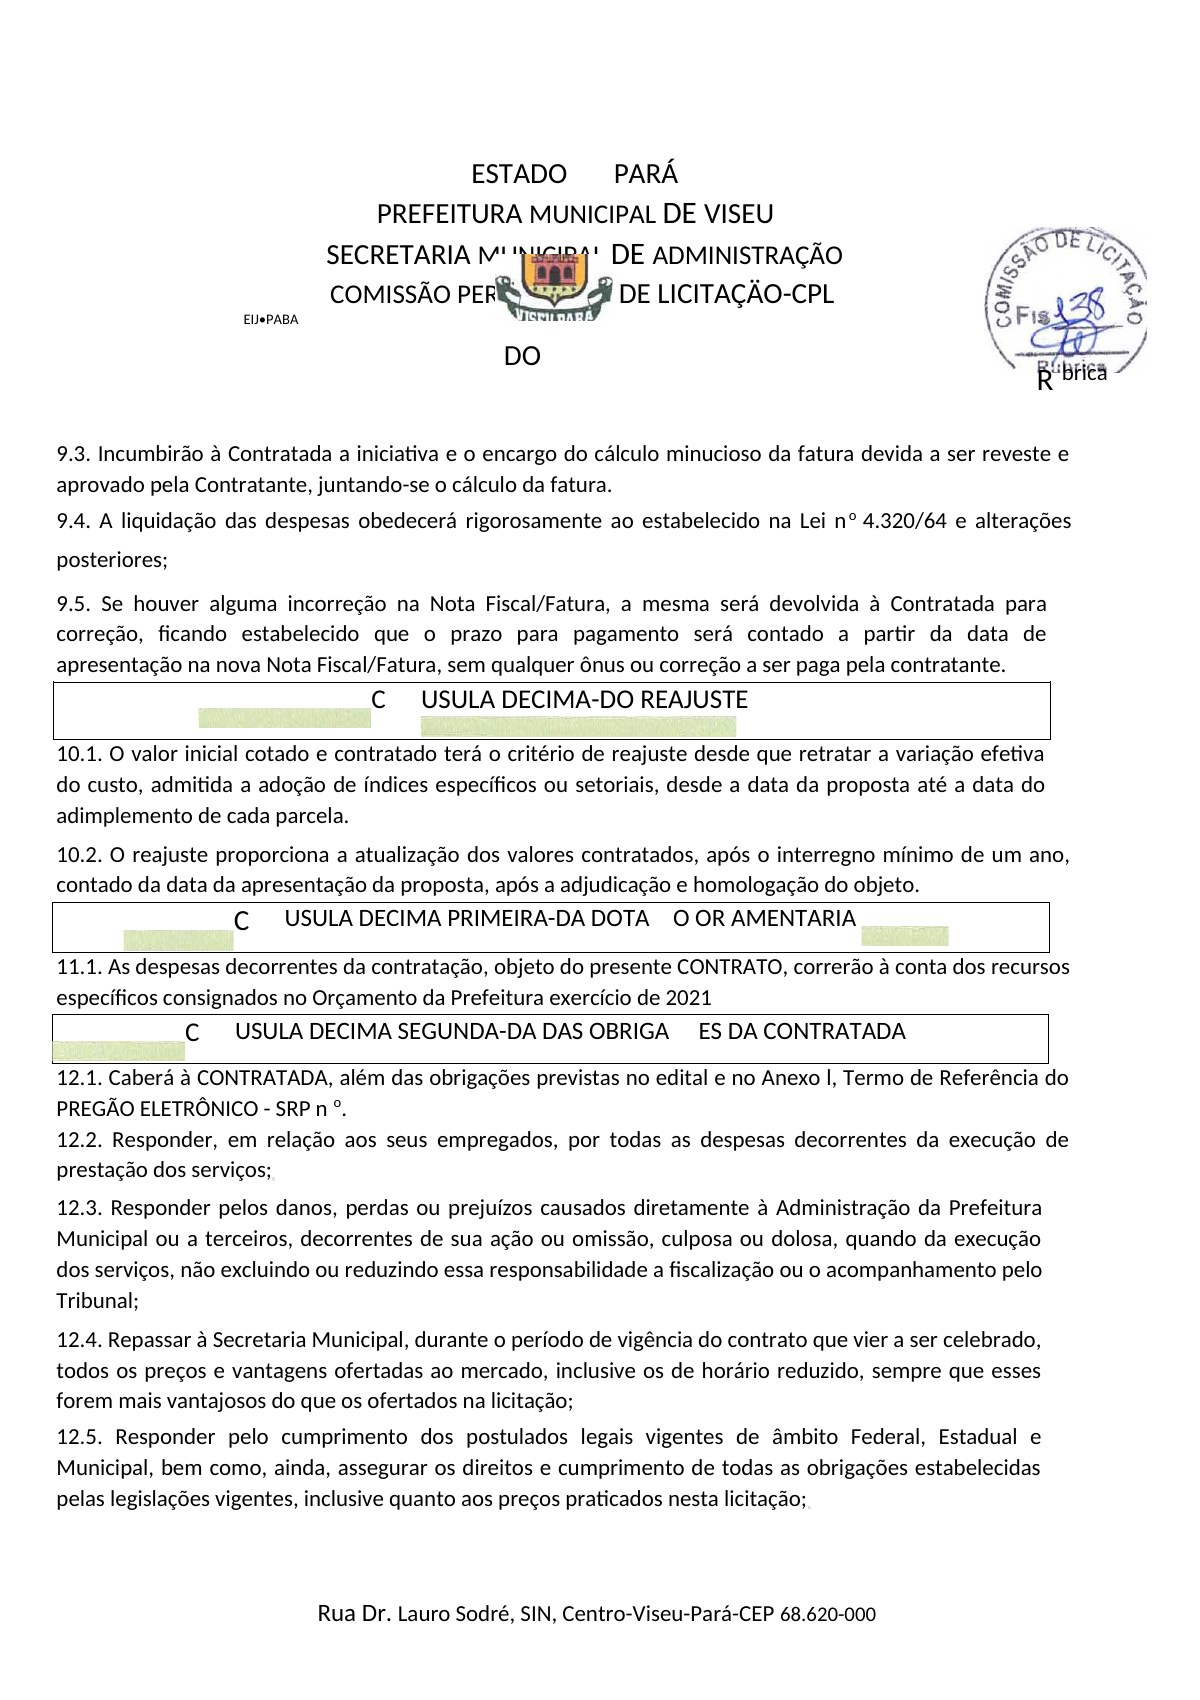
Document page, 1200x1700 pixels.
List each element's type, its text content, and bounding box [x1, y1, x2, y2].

text 11.1. As despesas decorrentes da contratação, objeto do presente CONTRATO, correrão à conta dos recursos específicos consignados no Orçamento da Prefeitura exercício de 2021 [56, 952, 1072, 1011]
table_header C [53, 903, 284, 952]
table_header O OR AMENTARIA [673, 903, 1049, 952]
table_header USULA DECIMA-DO REAJUSTE [421, 683, 1050, 739]
table_header USULA DECIMA PRIMEIRA-DA DOTA [284, 903, 673, 952]
subtitle DO [67, 337, 984, 373]
text 12.4. Repassar à Secretaria Municipal, durante o período de vigência do contrato que vier a ser celebrado, todos os preços e vantagens ofertadas ao mercado, inclusive os de horário reduzido, sempre que esses forem mais vantajosos do que os ofertados na licitação; [56, 1325, 1043, 1414]
text 12.5. Responder pelo cumprimento dos postulados legais vigentes de âmbito Federal, Estadual e Municipal, bem como, ainda, assegurar os direitos e cumprimento de todas as obrigações estabelecidas pelas legislações vigentes, inclusive quanto aos preços praticados nesta licitação; [56, 1422, 1043, 1512]
text 10.2. O reajuste proporciona a atualização dos valores contratados, após o interregno mínimo de um ano, contado da data da apresentação da proposta, após a adjudicação e homologação do objeto. [56, 840, 1072, 898]
text 12.1. Caberá à CONTRATADA, além das obrigações previstas no edital e no Anexo l, Termo de Referência do PREGÃO ELETRÔNICO - SRP n o. [56, 1063, 1072, 1122]
table_header ES DA CONTRATADA [698, 1015, 1048, 1062]
text 12.2. Responder, em relação aos seus empregados, por todas as despesas decorrentes da execução de prestação dos serviços; [56, 1125, 1072, 1184]
text EIJ•PABA [47, 310, 984, 328]
text 9.5. Se houver alguma incorreção na Nota Fiscal/Fatura, a mesma será devolvida à Contratada para correção, ficando estabelecido que o prazo para pagamento será contado a partir da data de apresentação na nova Nota Fiscal/Fatura, sem qualquer ônus ou correção a ser paga pela contratante. [56, 589, 1048, 678]
text 10.1. O valor inicial cotado e contratado terá o critério de reajuste desde que retratar a variação efetiva do custo, admitida a adoção de índices específicos ou setoriais, desde a data da proposta até a data do adimplemento de cada parcela. [56, 740, 1047, 829]
table_header C [54, 683, 421, 739]
table_header C [53, 1015, 235, 1062]
text 12.3. Responder pelos danos, perdas ou prejuízos causados diretamente à Administração da Prefeitura Municipal ou a terceiros, decorrentes de sua ação ou omissão, culposa ou dolosa, quando da execução dos serviços, não excluindo ou reduzindo essa responsabilidade a fiscalização ou o acompanhamento pelo Tribunal; [56, 1193, 1044, 1314]
text 9.3. Incumbirão à Contratada a iniciativa e o encargo do cálculo minucioso da fatura devida a ser reveste e aprovado pela Contratante, juntando-se o cálculo da fatura. [56, 439, 1072, 498]
text 9.4. A liquidação das despesas obedecerá rigorosamente ao estabelecido na Lei no 4.320/64 e alterações posteriores; [56, 506, 1072, 573]
table_header USULA DECIMA SEGUNDA-DA DAS OBRIGA [235, 1015, 698, 1062]
